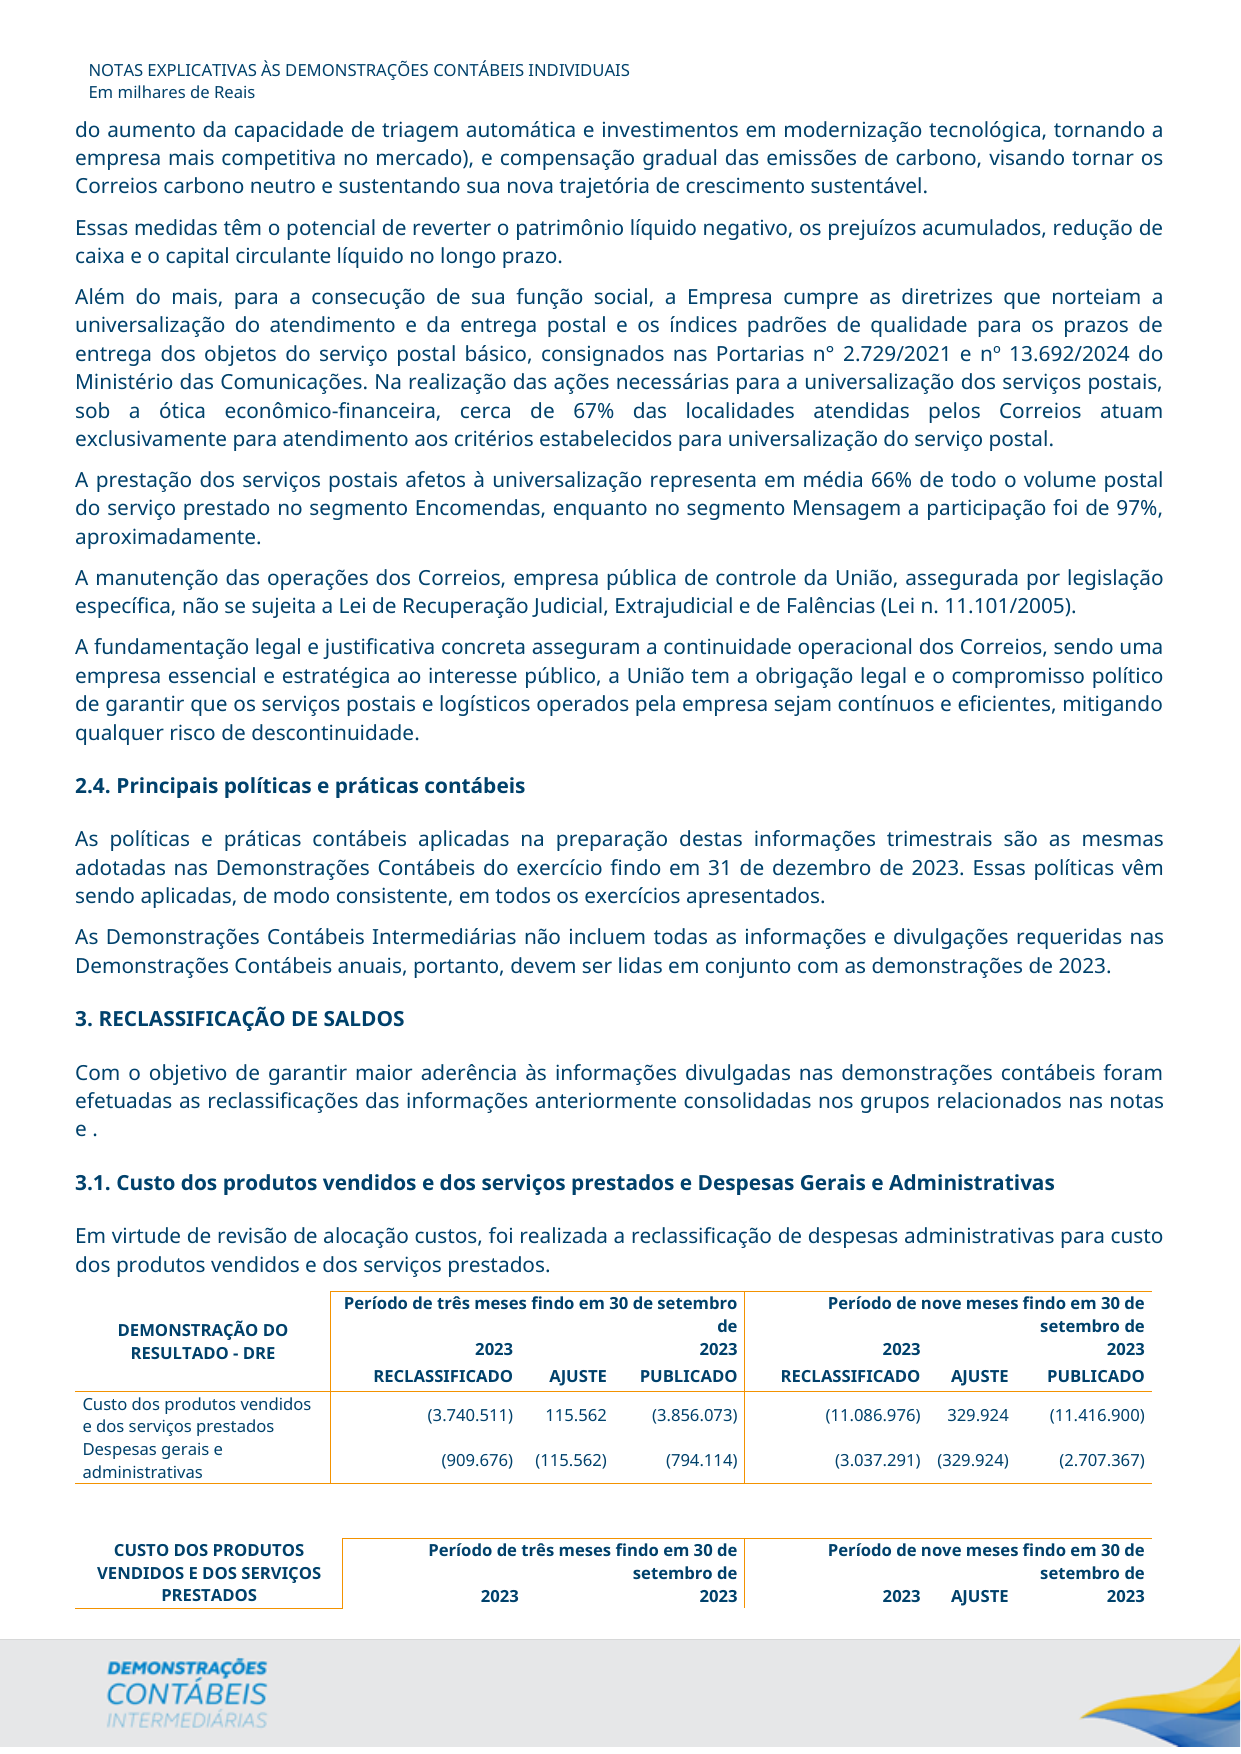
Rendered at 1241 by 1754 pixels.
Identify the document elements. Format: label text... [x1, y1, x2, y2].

table_cell 2023 [1016, 1584, 1152, 1608]
table_cell AJUSTE [520, 1360, 614, 1391]
text do aumento da capacidade de triagem automática e investimentos em modernização tecnológica, tornando a empresa mais competitiva no mercado), e compensação gradual das emissões de carbono, visando tornar os Correios carbono neutro e sustentando sua nova trajetória de crescimento sustentável. [75, 115, 1165, 200]
table_cell 2023 [331, 1337, 520, 1360]
text As Demonstrações Contábeis Intermediárias não incluem todas as informações e divulgações requeridas nas Demonstrações Contábeis anuais, portanto, devem ser lidas em conjunto com as demonstrações de 2023. [75, 922, 1165, 979]
text A fundamentação legal e justificativa concreta asseguram a continuidade operacional dos Correios, sendo uma empresa essencial e estratégica ao interesse público, a União tem a obrigação legal e o compromisso político de garantir que os serviços postais e logísticos operados pela empresa sejam contínuos e eficientes, mitigando qualquer risco de descontinuidade. [75, 632, 1165, 746]
table_cell (3.856.073) [614, 1392, 744, 1438]
table_cell RECLASSIFICADO [331, 1360, 520, 1391]
subtitle Principais políticas e práticas contábeis [75, 771, 1165, 799]
table_cell 329.924 [928, 1392, 1016, 1438]
table_header CUSTO DOS PRODUTOS VENDIDOS E DOS SERVIÇOS PRESTADOS [75, 1538, 342, 1608]
table_cell 2023 [745, 1584, 928, 1608]
table_cell (3.740.511) [331, 1392, 520, 1438]
table_header Período de nove meses findo em 30 de setembro de [745, 1539, 1152, 1584]
table_cell [520, 1337, 614, 1360]
table_cell Custo dos produtos vendidos e dos serviços prestados [75, 1392, 330, 1438]
text A manutenção das operações dos Correios, empresa pública de controle da União, assegurada por legislação específica, não se sujeita a Lei de Recuperação Judicial, Extrajudicial e de Falências (Lei n. 11.101/2005). [75, 563, 1165, 620]
table_cell PUBLICADO [614, 1360, 744, 1391]
table_cell (11.416.900) [1016, 1392, 1152, 1438]
text A prestação dos serviços postais afetos à universalização representa em média 66% de todo o volume postal do serviço prestado no segmento Encomendas, enquanto no segmento Mensagem a participação foi de 97%, aproximadamente. [75, 465, 1165, 550]
table_cell AJUSTE [928, 1360, 1016, 1391]
table_cell PUBLICADO [1016, 1360, 1152, 1391]
text Essas medidas têm o potencial de reverter o patrimônio líquido negativo, os prejuízos acumulados, redução de caixa e o capital circulante líquido no longo prazo. [75, 213, 1165, 269]
table_cell 115.562 [520, 1392, 614, 1438]
table_cell (2.707.367) [1016, 1438, 1152, 1483]
table_cell AJUSTE [928, 1584, 1016, 1608]
table_cell 2023 [1016, 1337, 1152, 1360]
text Com o objetivo de garantir maior aderência às informações divulgadas nas demonstrações contábeis foram efetuadas as reclassificações das informações anteriormente consolidadas nos grupos relacionados nas notas e . [75, 1058, 1165, 1143]
table_header DEMONSTRAÇÃO DO RESULTADO - DRE [75, 1291, 330, 1391]
table_cell 2023 [343, 1584, 526, 1608]
table_cell [928, 1337, 1016, 1360]
text Além do mais, para a consecução de sua função social, a Empresa cumpre as diretrizes que norteiam a universalização do atendimento e da entrega postal e os índices padrões de qualidade para os prazos de entrega dos objetos do serviço postal básico, consignados nas Portarias n° 2.729/2021 e nº 13.692/2024 do Ministério das Comunicações. Na realização das ações necessárias para a universalização dos serviços postais, sob a ótica econômico-financeira, cerca de 67% das localidades atendidas pelos Correios atuam exclusivamente para atendimento aos critérios estabelecidos para universalização do serviço postal. [75, 282, 1165, 453]
table_cell (11.086.976) [745, 1392, 928, 1438]
table_cell (909.676) [331, 1438, 520, 1483]
table_cell [526, 1584, 614, 1608]
table_cell Despesas gerais e administrativas [75, 1438, 330, 1483]
picture [0, 1638, 1241, 1747]
subtitle Custo dos produtos vendidos e dos serviços prestados e Despesas Gerais e Administrativas [75, 1168, 1165, 1196]
table_cell (115.562) [520, 1438, 614, 1483]
subtitle RECLASSIFICAÇÃO DE SALDOS [75, 1004, 1165, 1033]
table_header Período de nove meses findo em 30 de setembro de [745, 1292, 1152, 1337]
table_cell (329.924) [928, 1438, 1016, 1483]
table_cell 2023 [745, 1337, 928, 1360]
table_header Período de três meses findo em 30 de setembro de [343, 1539, 744, 1584]
text Em virtude de revisão de alocação custos, foi realizada a reclassificação de despesas administrativas para custo dos produtos vendidos e dos serviços prestados. [75, 1221, 1165, 1278]
table_header Período de três meses findo em 30 de setembro de [331, 1292, 744, 1337]
table_cell RECLASSIFICADO [745, 1360, 928, 1391]
table_cell 2023 [614, 1584, 744, 1608]
table_cell (3.037.291) [745, 1438, 928, 1483]
table_cell 2023 [614, 1337, 744, 1360]
text As políticas e práticas contábeis aplicadas na preparação destas informações trimestrais são as mesmas adotadas nas Demonstrações Contábeis do exercício findo em 31 de dezembro de 2023. Essas políticas vêm sendo aplicadas, de modo consistente, em todos os exercícios apresentados. [75, 824, 1165, 910]
table_cell (794.114) [614, 1438, 744, 1483]
